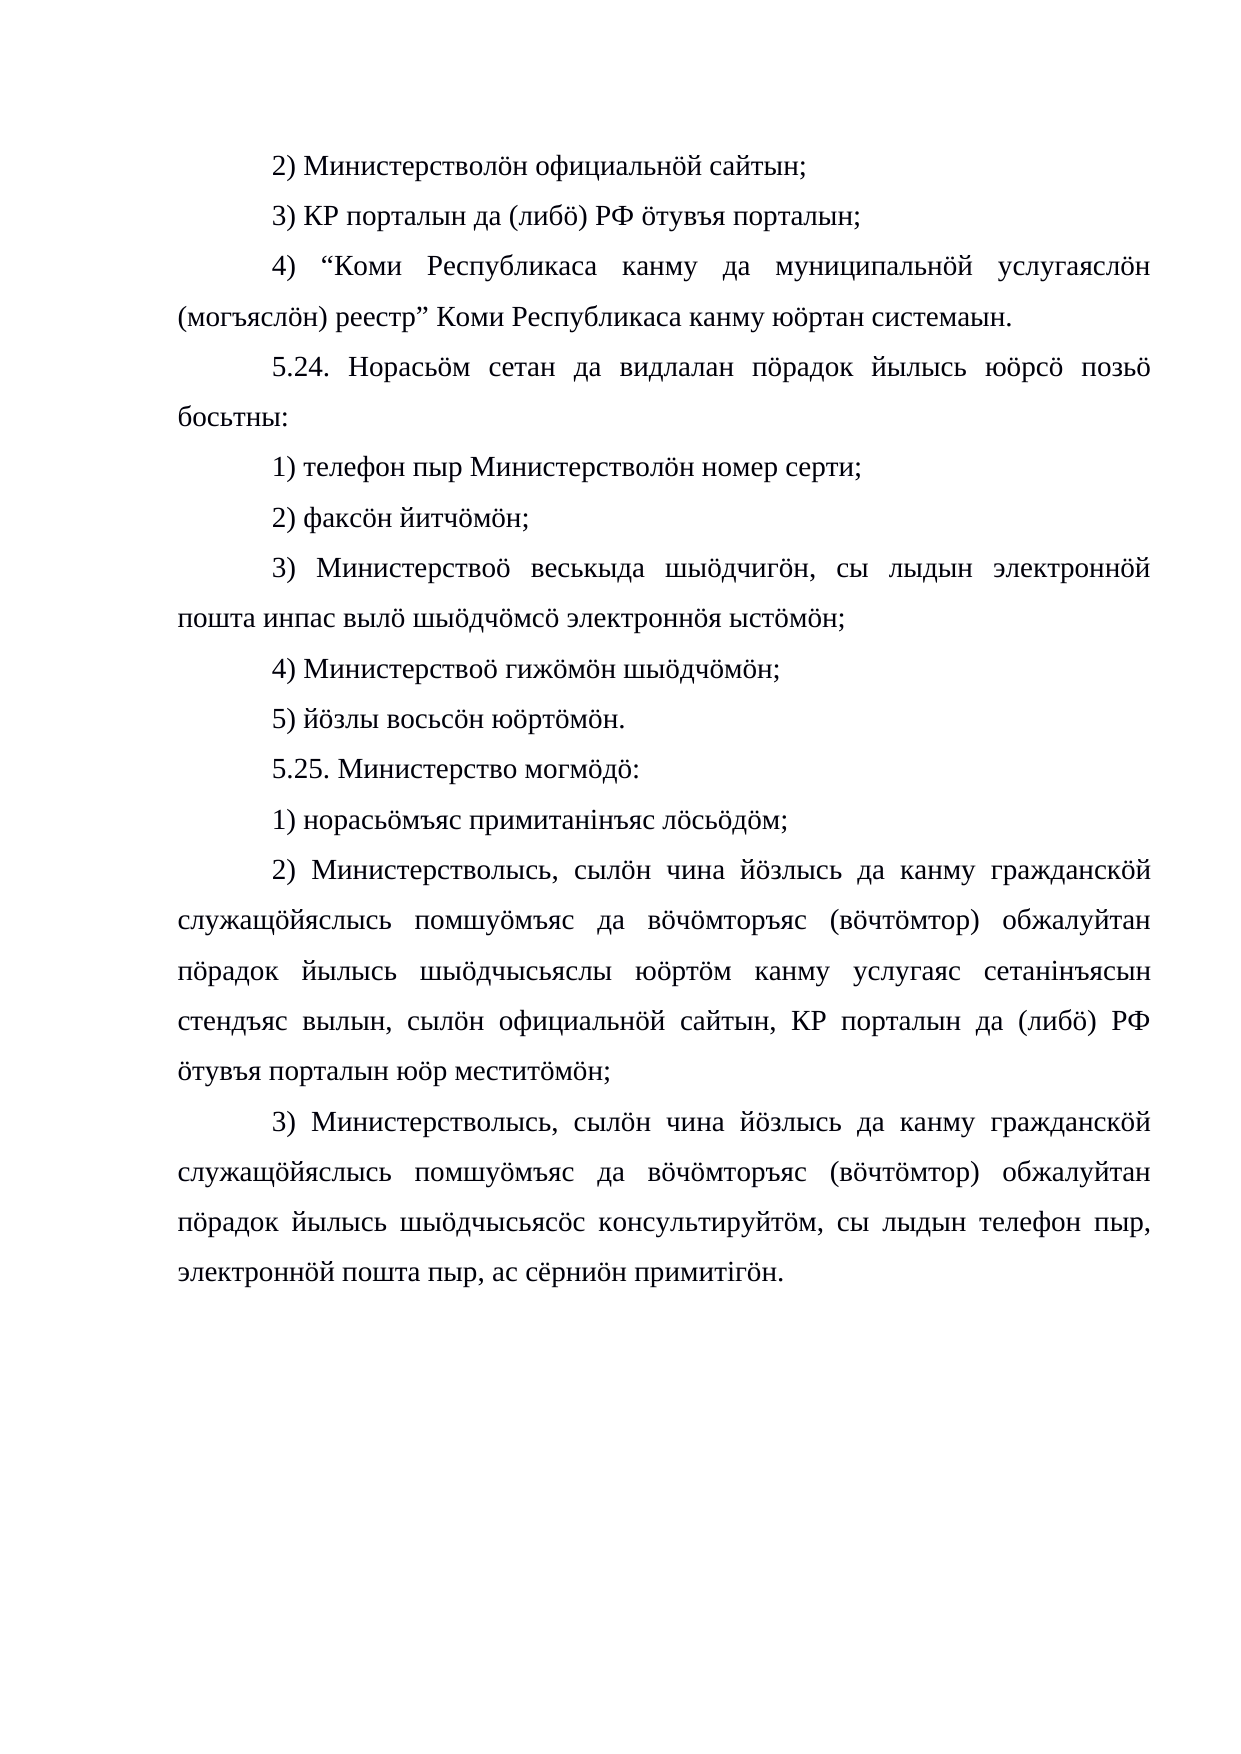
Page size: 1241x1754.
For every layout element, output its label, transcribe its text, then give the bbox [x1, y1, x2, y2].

text 4) “Коми Республикаса канму да муниципальнӧй услугаяслӧн (могъяслӧн) реестр” Коми Республикаса канму юӧртан системаын. [177, 248, 1152, 332]
text 5) йӧзлы восьсӧн юӧртӧмӧн. [177, 701, 1152, 735]
text 2) факсӧн йитчӧмӧн; [177, 500, 1152, 533]
text 1) норасьӧмъяс примитанінъяс лӧсьӧдӧм; [177, 802, 1152, 835]
text 3) Министерствоӧ веськыда шыӧдчигӧн, сы лыдын электроннӧй пошта инпас вылӧ шыӧдчӧмсӧ электроннӧя ыстӧмӧн; [177, 550, 1152, 634]
text 5.25. Министерство могмӧдӧ: [177, 751, 1152, 785]
text 1) телефон пыр Министерстволӧн номер серти; [177, 449, 1152, 483]
text 2) Министерстволысь, сылӧн чина йӧзлысь да канму гражданскӧй служащӧйяслысь помшуӧмъяс да вӧчӧмторъяс (вӧчтӧмтор) обжалуйтан пӧрадок йылысь шыӧдчысьяслы юӧртӧм канму услугаяс сетанінъясын стендъяс вылын, сылӧн официальнӧй сайтын, КР порталын да (либӧ) РФ ӧтувъя порталын юӧр меститӧмӧн; [177, 852, 1152, 1087]
text 2) Министерстволӧн официальнӧй сайтын; [177, 148, 1152, 181]
text 3) КР порталын да (либӧ) РФ ӧтувъя порталын; [177, 198, 1152, 232]
text 3) Министерстволысь, сылӧн чина йӧзлысь да канму гражданскӧй служащӧйяслысь помшуӧмъяс да вӧчӧмторъяс (вӧчтӧмтор) обжалуйтан пӧрадок йылысь шыӧдчысьясӧс консультируйтӧм, сы лыдын телефон пыр, электроннӧй пошта пыр, ас сёрниӧн примитігӧн. [177, 1104, 1152, 1288]
text 4) Министерствоӧ гижӧмӧн шыӧдчӧмӧн; [177, 651, 1152, 684]
text 5.24. Норасьӧм сетан да видлалан пӧрадок йылысь юӧрсӧ позьӧ босьтны: [177, 349, 1152, 433]
